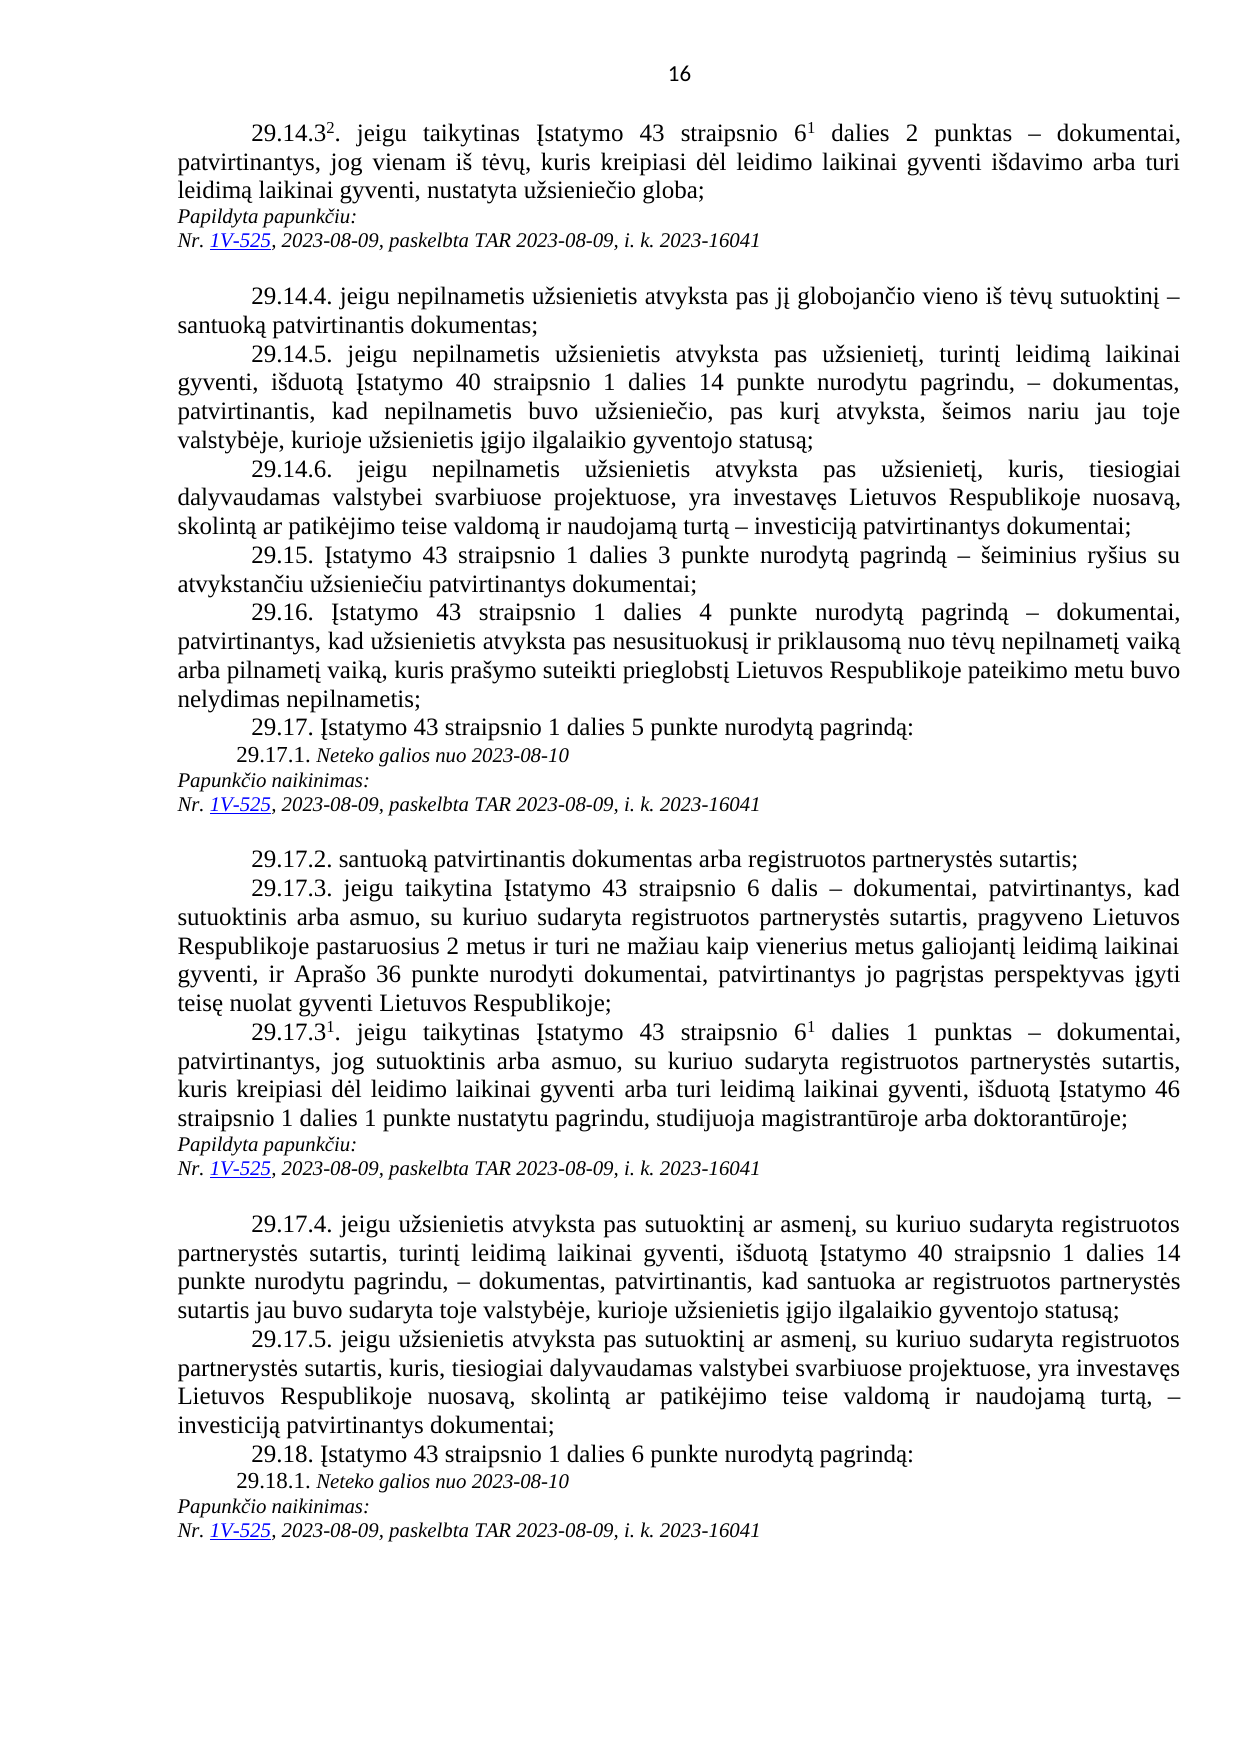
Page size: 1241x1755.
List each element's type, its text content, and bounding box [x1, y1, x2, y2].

text 29.15. Įstatymo 43 straipsnio 1 dalies 3 punkte nurodytą pagrindą – šeiminius ryšius su atvykstančiu užsieniečiu patvirtinantys dokumentai; [177, 540, 1181, 597]
text 29.17. Įstatymo 43 straipsnio 1 dalies 5 punkte nurodytą pagrindą: [177, 712, 1181, 741]
text Papunkčio naikinimas: [177, 768, 1181, 792]
text 29.14.5. jeigu nepilnametis užsienietis atvyksta pas užsienietį, turintį leidimą laikinai gyventi, išduotą Įstatymo 40 straipsnio 1 dalies 14 punkte nurodytu pagrindu, – dokumentas, patvirtinantis, kad nepilnametis buvo užsieniečio, pas kurį atvyksta, šeimos nariu jau toje valstybėje, kurioje užsienietis įgijo ilgalaikio gyventojo statusą; [177, 339, 1181, 454]
text Papildyta papunkčiu: [177, 1132, 1181, 1156]
text Papildyta papunkčiu: [177, 204, 1181, 228]
text 29.14.4. jeigu nepilnametis užsienietis atvyksta pas jį globojančio vieno iš tėvų sutuoktinį – santuoką patvirtinantis dokumentas; [177, 281, 1181, 339]
text 29.17.4. jeigu užsienietis atvyksta pas sutuoktinį ar asmenį, su kuriuo sudaryta registruotos partnerystės sutartis, turintį leidimą laikinai gyventi, išduotą Įstatymo 40 straipsnio 1 dalies 14 punkte nurodytu pagrindu, – dokumentas, patvirtinantis, kad santuoka ar registruotos partnerystės sutartis jau buvo sudaryta toje valstybėje, kurioje užsienietis įgijo ilgalaikio gyventojo statusą; [177, 1209, 1181, 1324]
text 29.17.3. jeigu taikytina Įstatymo 43 straipsnio 6 dalis – dokumentai, patvirtinantys, kad sutuoktinis arba asmuo, su kuriuo sudaryta registruotos partnerystės sutartis, pragyveno Lietuvos Respublikoje pastaruosius 2 metus ir turi ne mažiau kaip vienerius metus galiojantį leidimą laikinai gyventi, ir Aprašo 36 punkte nurodyti dokumentai, patvirtinantys jo pagrįstas perspektyvas įgyti teisę nuolat gyventi Lietuvos Respublikoje; [177, 873, 1181, 1017]
text 29.18. Įstatymo 43 straipsnio 1 dalies 6 punkte nurodytą pagrindą: [177, 1439, 1181, 1468]
text 29.17.2. santuoką patvirtinantis dokumentas arba registruotos partnerystės sutartis; [177, 844, 1181, 873]
text 29.17.31. jeigu taikytinas Įstatymo 43 straipsnio 61 dalies 1 punktas – dokumentai, patvirtinantys, jog sutuoktinis arba asmuo, su kuriuo sudaryta registruotos partnerystės sutartis, kuris kreipiasi dėl leidimo laikinai gyventi arba turi leidimą laikinai gyventi, išduotą Įstatymo 46 straipsnio 1 dalies 1 punkte nustatytu pagrindu, studijuoja magistrantūroje arba doktorantūroje; [177, 1017, 1181, 1132]
text Nr. 1V-525, 2023-08-09, paskelbta TAR 2023-08-09, i. k. 2023-16041 [177, 228, 1181, 252]
text 29.17.1. Neteko galios nuo 2023-08-10 [177, 741, 1181, 768]
text 29.18.1. Neteko galios nuo 2023-08-10 [177, 1468, 1181, 1494]
text 29.14.6. jeigu nepilnametis užsienietis atvyksta pas užsienietį, kuris, tiesiogiai dalyvaudamas valstybei svarbiuose projektuose, yra investavęs Lietuvos Respublikoje nuosavą, skolintą ar patikėjimo teise valdomą ir naudojamą turtą – investiciją patvirtinantys dokumentai; [177, 454, 1181, 540]
text 29.17.5. jeigu užsienietis atvyksta pas sutuoktinį ar asmenį, su kuriuo sudaryta registruotos partnerystės sutartis, kuris, tiesiogiai dalyvaudamas valstybei svarbiuose projektuose, yra investavęs Lietuvos Respublikoje nuosavą, skolintą ar patikėjimo teise valdomą ir naudojamą turtą, – investiciją patvirtinantys dokumentai; [177, 1324, 1181, 1439]
text Nr. 1V-525, 2023-08-09, paskelbta TAR 2023-08-09, i. k. 2023-16041 [177, 792, 1181, 816]
text 29.14.32. jeigu taikytinas Įstatymo 43 straipsnio 61 dalies 2 punktas – dokumentai, patvirtinantys, jog vienam iš tėvų, kuris kreipiasi dėl leidimo laikinai gyventi išdavimo arba turi leidimą laikinai gyventi, nustatyta užsieniečio globa; [177, 118, 1181, 204]
text 29.16. Įstatymo 43 straipsnio 1 dalies 4 punkte nurodytą pagrindą – dokumentai, patvirtinantys, kad užsienietis atvyksta pas nesusituokusį ir priklausomą nuo tėvų nepilnametį vaiką arba pilnametį vaiką, kuris prašymo suteikti prieglobstį Lietuvos Respublikoje pateikimo metu buvo nelydimas nepilnametis; [177, 597, 1181, 712]
text Nr. 1V-525, 2023-08-09, paskelbta TAR 2023-08-09, i. k. 2023-16041 [177, 1156, 1181, 1180]
text Nr. 1V-525, 2023-08-09, paskelbta TAR 2023-08-09, i. k. 2023-16041 [177, 1518, 1181, 1542]
text Papunkčio naikinimas: [177, 1494, 1181, 1518]
